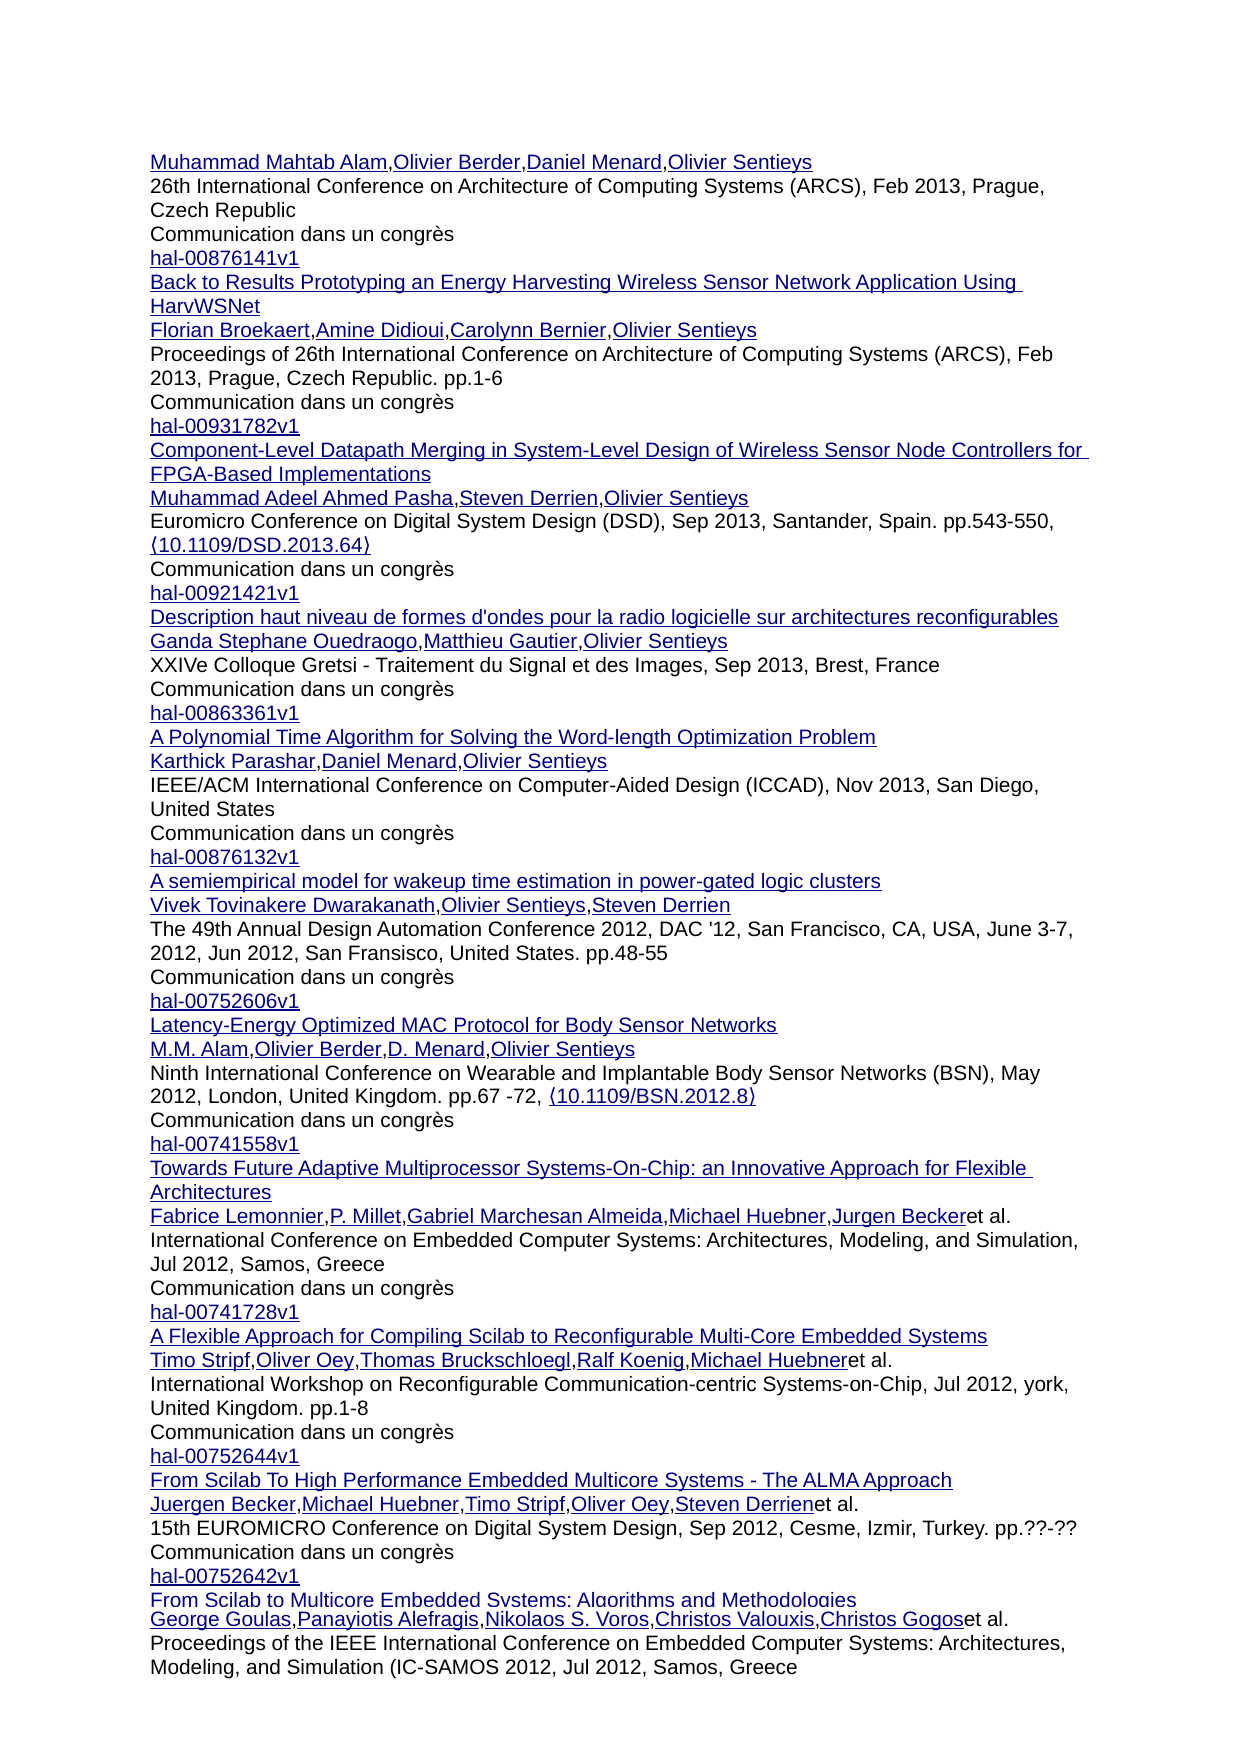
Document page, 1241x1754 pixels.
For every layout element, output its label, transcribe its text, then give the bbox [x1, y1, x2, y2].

table_cell A Polynomial Time Algorithm for Solving the Word-length Optimization Problem Karthick Parashar,Daniel Menard,Olivier Sentieys IEEE/ACM International Conference on Computer-Aided Design (ICCAD), Nov 2013, San Diego, United States Communication dans un congrès hal-00876132v1 [150, 725, 1090, 869]
table_cell Back to Results Prototyping an Energy Harvesting Wireless Sensor Network Application Using HarvWSNet Florian Broekaert,Amine Didioui,Carolynn Bernier,Olivier Sentieys Proceedings of 26th International Conference on Architecture of Computing Systems (ARCS), Feb 2013, Prague, Czech Republic. pp.1-6 Communication dans un congrès hal-00931782v1 [150, 270, 1090, 437]
table_cell Muhammad Mahtab Alam,Olivier Berder,Daniel Menard,Olivier Sentieys 26th International Conference on Architecture of Computing Systems (ARCS), Feb 2013, Prague, Czech Republic Communication dans un congrès hal-00876141v1 [150, 150, 1090, 270]
table_cell Latency-Energy Optimized MAC Protocol for Body Sensor Networks M.M. Alam,Olivier Berder,D. Menard,Olivier Sentieys Ninth International Conference on Wearable and Implantable Body Sensor Networks (BSN), May 2012, London, United Kingdom. pp.67 -72, ⟨10.1109/BSN.2012.8⟩ Communication dans un congrès hal-00741558v1 [150, 1013, 1090, 1156]
table_cell Description haut niveau de formes d'ondes pour la radio logicielle sur architectures reconfigurables Ganda Stephane Ouedraogo,Matthieu Gautier,Olivier Sentieys XXIVe Colloque Gretsi - Traitement du Signal et des Images, Sep 2013, Brest, France Communication dans un congrès hal-00863361v1 [150, 605, 1090, 725]
table_cell From Scilab To High Performance Embedded Multicore Systems - The ALMA Approach Juergen Becker,Michael Huebner,Timo Stripf,Oliver Oey,Steven Derrienet al. 15th EUROMICRO Conference on Digital System Design, Sep 2012, Cesme, Izmir, Turkey. pp.??-?? Communication dans un congrès hal-00752642v1 [150, 1468, 1090, 1587]
table_cell From Scilab to Multicore Embedded Systems: Algorithms and Methodologies George Goulas,Panayiotis Alefragis,Nikolaos S. Voros,Christos Valouxis,Christos Gogoset al. Proceedings of the IEEE International Conference on Embedded Computer Systems: Architectures, Modeling, and Simulation (IC-SAMOS 2012, Jul 2012, Samos, Greece [150, 1588, 1090, 1679]
table_cell Towards Future Adaptive Multiprocessor Systems-On-Chip: an Innovative Approach for Flexible Architectures Fabrice Lemonnier,P. Millet,Gabriel Marchesan Almeida,Michael Huebner,Jurgen Beckeret al. International Conference on Embedded Computer Systems: Architectures, Modeling, and Simulation, Jul 2012, Samos, Greece Communication dans un congrès hal-00741728v1 [150, 1156, 1090, 1324]
table_cell A Flexible Approach for Compiling Scilab to Reconfigurable Multi-Core Embedded Systems Timo Stripf,Oliver Oey,Thomas Bruckschloegl,Ralf Koenig,Michael Huebneret al. International Workshop on Reconfigurable Communication-centric Systems-on-Chip, Jul 2012, york, United Kingdom. pp.1-8 Communication dans un congrès hal-00752644v1 [150, 1324, 1090, 1468]
table_cell Component-Level Datapath Merging in System-Level Design of Wireless Sensor Node Controllers for FPGA-Based Implementations Muhammad Adeel Ahmed Pasha,Steven Derrien,Olivier Sentieys Euromicro Conference on Digital System Design (DSD), Sep 2013, Santander, Spain. pp.543-550, ⟨10.1109/DSD.2013.64⟩ Communication dans un congrès hal-00921421v1 [150, 438, 1090, 605]
table_cell A semiempirical model for wakeup time estimation in power-gated logic clusters Vivek Tovinakere Dwarakanath,Olivier Sentieys,Steven Derrien The 49th Annual Design Automation Conference 2012, DAC '12, San Francisco, CA, USA, June 3-7, 2012, Jun 2012, San Fransisco, United States. pp.48-55 Communication dans un congrès hal-00752606v1 [150, 869, 1090, 1012]
